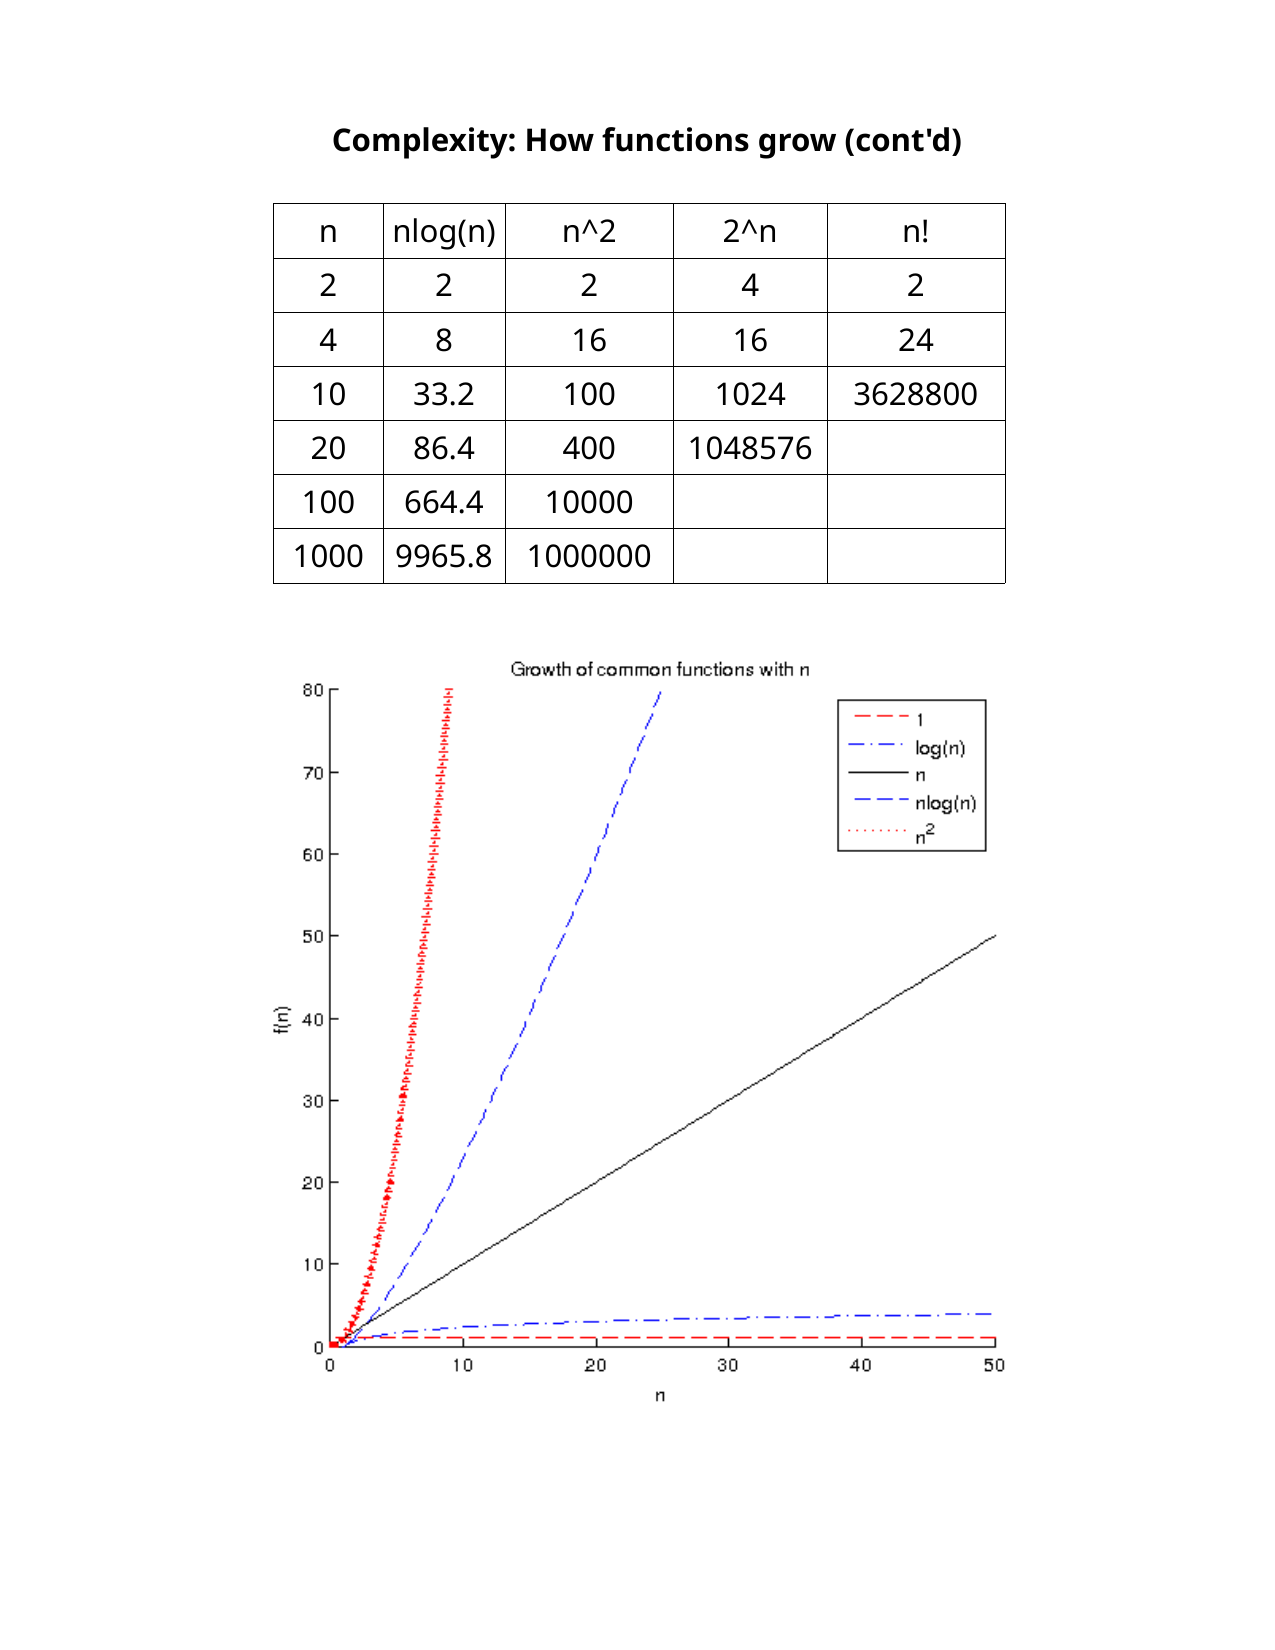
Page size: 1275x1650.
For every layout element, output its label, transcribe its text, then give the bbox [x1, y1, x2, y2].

table_cell 1024 [674, 367, 827, 420]
table_cell 16 [506, 313, 673, 366]
table_cell 2 [828, 259, 1005, 312]
table_cell 10000 [506, 475, 673, 528]
table_cell 33.2 [384, 367, 505, 420]
table_cell [828, 529, 1005, 582]
table_cell [828, 475, 1005, 528]
table_header n! [828, 204, 1005, 257]
table_cell [674, 529, 827, 582]
table_cell 1000000 [506, 529, 673, 582]
subtitle Complexity: How functions grow (cont'd) [118, 118, 1176, 161]
table_cell 100 [506, 367, 673, 420]
table_cell 2 [384, 259, 505, 312]
table_cell 9965.8 [384, 529, 505, 582]
table_cell 1000 [274, 529, 383, 582]
table_cell [674, 475, 827, 528]
table_cell 2 [274, 259, 383, 312]
table_cell 2 [506, 259, 673, 312]
table_cell 10 [274, 367, 383, 420]
table_cell 20 [274, 421, 383, 474]
table_header n^2 [506, 204, 673, 257]
table_cell 100 [274, 475, 383, 528]
table_header nlog(n) [384, 204, 505, 257]
table_cell 86.4 [384, 421, 505, 474]
table_header n [274, 204, 383, 257]
table_cell 16 [674, 313, 827, 366]
picture [196, 629, 1098, 1436]
table_cell 8 [384, 313, 505, 366]
table_cell 4 [674, 259, 827, 312]
table_cell 3628800 [828, 367, 1005, 420]
table_cell 24 [828, 313, 1005, 366]
table_cell 4 [274, 313, 383, 366]
table_cell 1048576 [674, 421, 827, 474]
table_cell 664.4 [384, 475, 505, 528]
table_cell 400 [506, 421, 673, 474]
table_header 2^n [674, 204, 827, 257]
table_cell [828, 421, 1005, 474]
